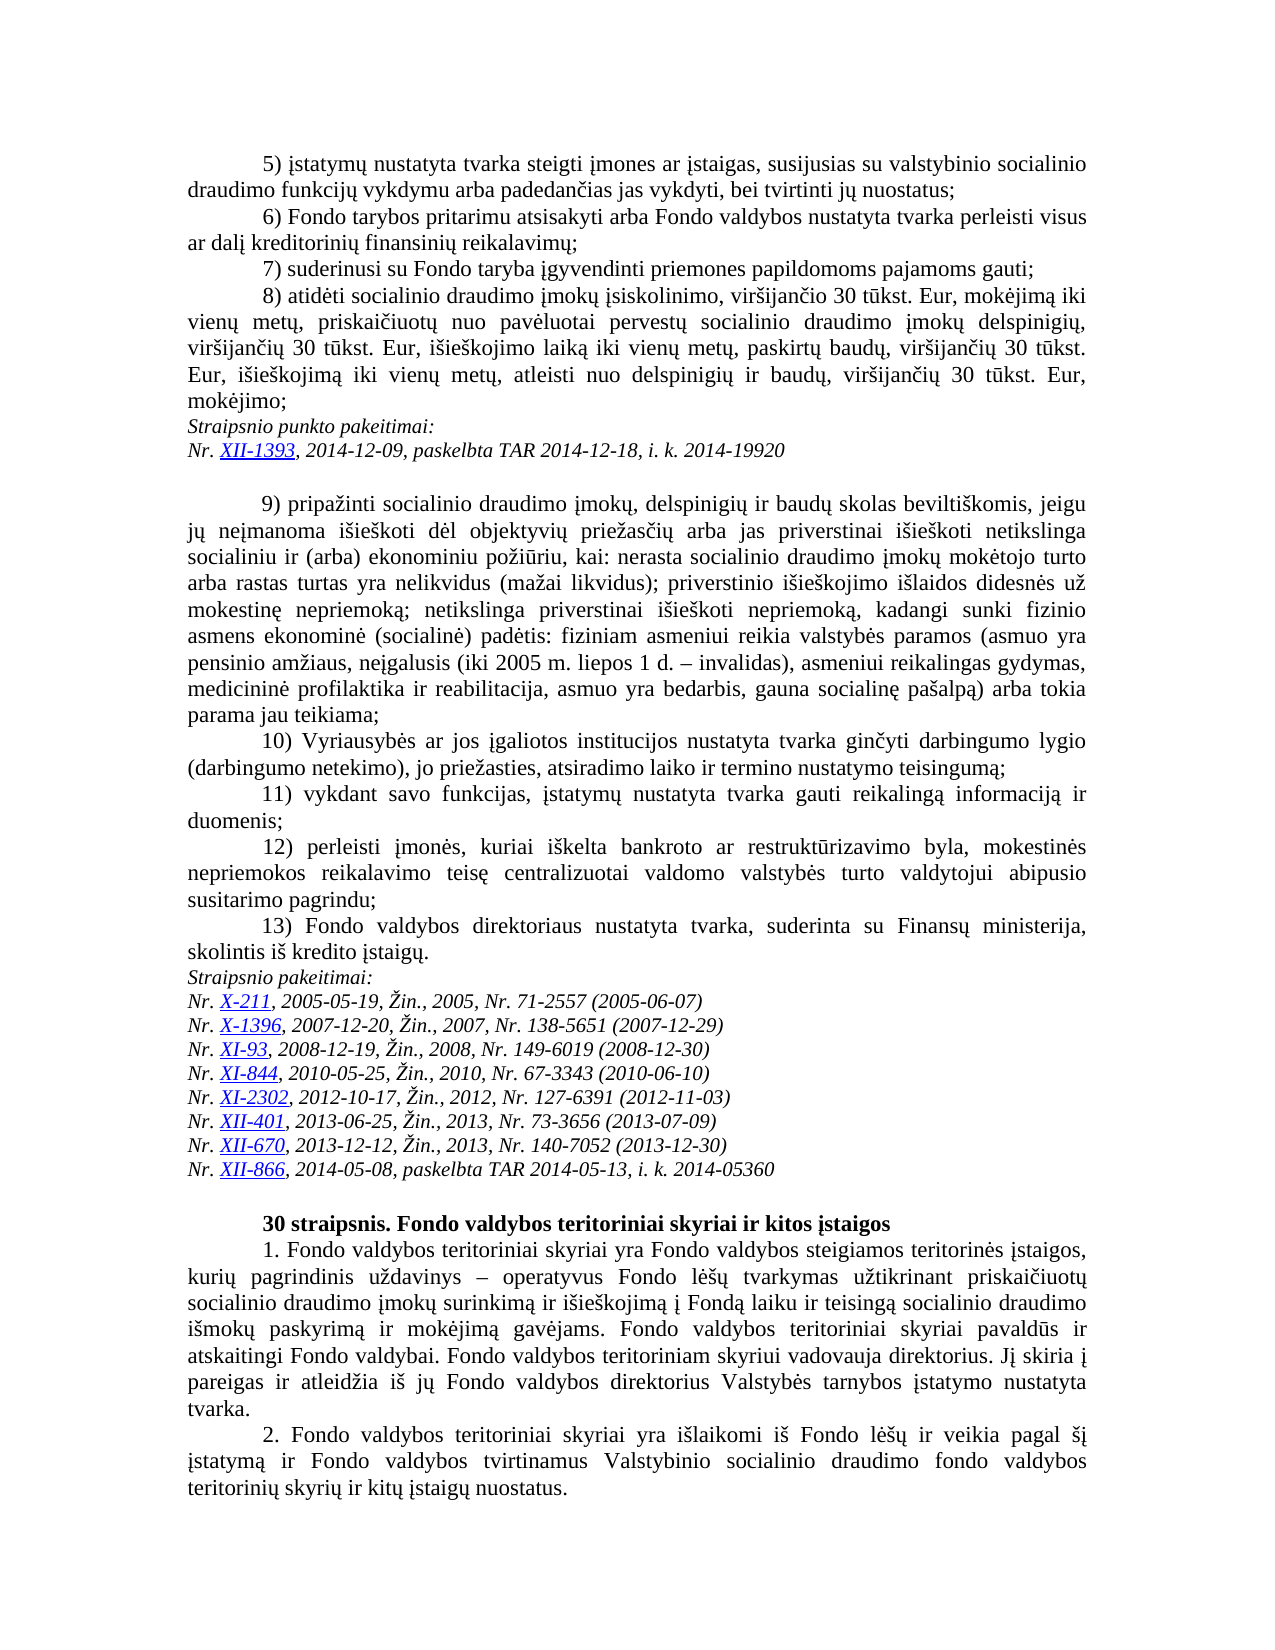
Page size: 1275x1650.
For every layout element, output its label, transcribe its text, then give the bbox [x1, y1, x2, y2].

text Nr. X-211, 2005-05-19, Žin., 2005, Nr. 71-2557 (2005-06-07) [187, 989, 1088, 1013]
text 6) Fondo tarybos pritarimu atsisakyti arba Fondo valdybos nustatyta tvarka perleisti visus ar dalį kreditorinių finansinių reikalavimų; [187, 203, 1088, 255]
text 30 straipsnis. Fondo valdybos teritoriniai skyriai ir kitos įstaigos [187, 1210, 1088, 1236]
text 1. Fondo valdybos teritoriniai skyriai yra Fondo valdybos steigiamos teritorinės įstaigos, kurių pagrindinis uždavinys – operatyvus Fondo lėšų tvarkymas užtikrinant priskaičiuotų socialinio draudimo įmokų surinkimą ir išieškojimą į Fondą laiku ir teisingą socialinio draudimo išmokų paskyrimą ir mokėjimą gavėjams. Fondo valdybos teritoriniai skyriai pavaldūs ir atskaitingi Fondo valdybai. Fondo valdybos teritoriniam skyriui vadovauja direktorius. Jį skiria į pareigas ir atleidžia iš jų Fondo valdybos direktorius Valstybės tarnybos įstatymo nustatyta tvarka. [187, 1236, 1088, 1421]
text Straipsnio punkto pakeitimai: [187, 413, 1087, 438]
text Nr. XII-401, 2013-06-25, Žin., 2013, Nr. 73-3656 (2013-07-09) [187, 1109, 1087, 1133]
text 8) atidėti socialinio draudimo įmokų įsiskolinimo, viršijančio 30 tūkst. Eur, mokėjimą iki vienų metų, priskaičiuotų nuo pavėluotai pervestų socialinio draudimo įmokų delspinigių, viršijančių 30 tūkst. Eur, išieškojimo laiką iki vienų metų, paskirtų baudų, viršijančių 30 tūkst. Eur, išieškojimą iki vienų metų, atleisti nuo delspinigių ir baudų, viršijančių 30 tūkst. Eur, mokėjimo; [187, 282, 1087, 413]
text 2. Fondo valdybos teritoriniai skyriai yra išlaikomi iš Fondo lėšų ir veikia pagal šį įstatymą ir Fondo valdybos tvirtinamus Valstybinio socialinio draudimo fondo valdybos teritorinių skyrių ir kitų įstaigų nuostatus. [187, 1421, 1088, 1500]
text 5) įstatymų nustatyta tvarka steigti įmones ar įstaigas, susijusias su valstybinio socialinio draudimo funkcijų vykdymu arba padedančias jas vykdyti, bei tvirtinti jų nuostatus; [187, 150, 1088, 203]
text 7) suderinusi su Fondo taryba įgyvendinti priemones papildomoms pajamoms gauti; [187, 255, 1088, 282]
text 9) pripažinti socialinio draudimo įmokų, delspinigių ir baudų skolas beviltiškomis, jeigu jų neįmanoma išieškoti dėl objektyvių priežasčių arba jas priverstinai išieškoti netikslinga socialiniu ir (arba) ekonominiu požiūriu, kai: nerasta socialinio draudimo įmokų mokėtojo turto arba rastas turtas yra nelikvidus (mažai likvidus); priverstinio išieškojimo išlaidos didesnės už mokestinę nepriemoką; netikslinga priverstinai išieškoti nepriemoką, kadangi sunki fizinio asmens ekonominė (socialinė) padėtis: fiziniam asmeniui reikia valstybės paramos (asmuo yra pensinio amžiaus, neįgalusis (iki 2005 m. liepos 1 d. – invalidas), asmeniui reikalingas gydymas, medicininė profilaktika ir reabilitacija, asmuo yra bedarbis, gauna socialinę pašalpą) arba tokia parama jau teikiama; [187, 490, 1087, 728]
text 11) vykdant savo funkcijas, įstatymų nustatyta tvarka gauti reikalingą informaciją ir duomenis; [187, 780, 1087, 833]
text 12) perleisti įmonės, kuriai iškelta bankroto ar restruktūrizavimo byla, mokestinės nepriemokos reikalavimo teisę centralizuotai valdomo valstybės turto valdytojui abipusio susitarimo pagrindu; [187, 833, 1087, 912]
text Nr. XII-866, 2014-05-08, paskelbta TAR 2014-05-13, i. k. 2014-05360 [187, 1157, 1087, 1181]
text Nr. XI-2302, 2012-10-17, Žin., 2012, Nr. 127-6391 (2012-11-03) [187, 1085, 1087, 1109]
text 13) Fondo valdybos direktoriaus nustatyta tvarka, suderinta su Finansų ministerija, skolintis iš kredito įstaigų. [187, 912, 1087, 965]
text Nr. X-1396, 2007-12-20, Žin., 2007, Nr. 138-5651 (2007-12-29) [187, 1013, 1088, 1037]
text Nr. XI-844, 2010-05-25, Žin., 2010, Nr. 67-3343 (2010-06-10) [187, 1061, 1087, 1085]
text Straipsnio pakeitimai: [187, 965, 1088, 989]
text Nr. XI-93, 2008-12-19, Žin., 2008, Nr. 149-6019 (2008-12-30) [187, 1037, 1087, 1061]
text Nr. XII-670, 2013-12-12, Žin., 2013, Nr. 140-7052 (2013-12-30) [187, 1133, 1087, 1157]
text Nr. XII-1393, 2014-12-09, paskelbta TAR 2014-12-18, i. k. 2014-19920 [187, 438, 1087, 462]
text 10) Vyriausybės ar jos įgaliotos institucijos nustatyta tvarka ginčyti darbingumo lygio (darbingumo netekimo), jo priežasties, atsiradimo laiko ir termino nustatymo teisingumą; [187, 728, 1087, 780]
